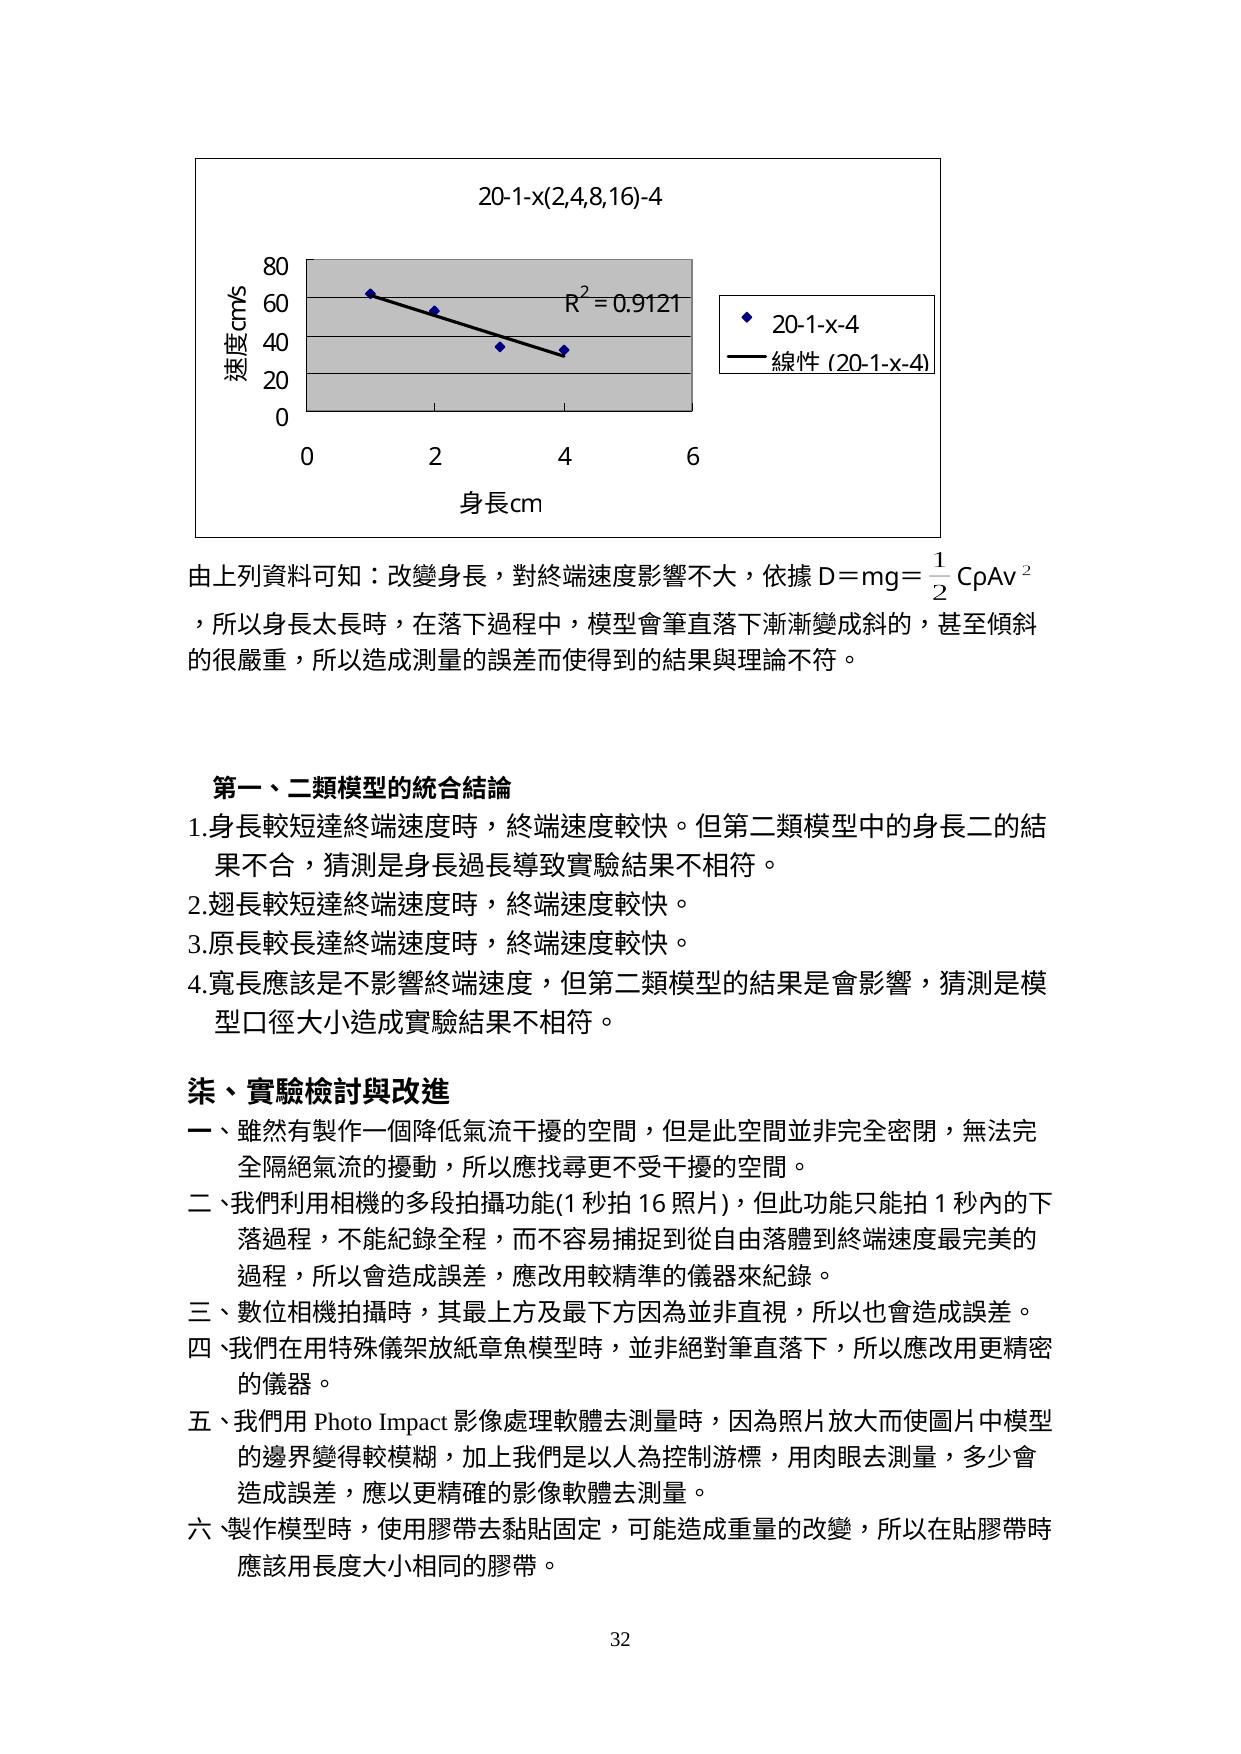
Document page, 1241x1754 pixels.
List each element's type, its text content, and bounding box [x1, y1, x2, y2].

text 一、雖然有製作一個降低氣流干擾的空間，但是此空間並非完全密閉，無法完 [187, 1111, 1053, 1147]
text 4.寬長應該是不影響終端速度，但第二類模型的結果是會影響，猜測是模型口徑大小造成實驗結果不相符。 [187, 962, 1053, 1040]
text 五、我們用Photo Impact影像處理軟體去測量時，因為照片放大而使圖片中模型的邊界變得較模糊，加上我們是以人為控制游標，用肉眼去測量，多少會造成誤差，應以更精確的影像軟體去測量。 [187, 1401, 1053, 1510]
text 由上列資料可知：改變身長，對終端速度影響不大，依據D＝mg＝CρAv，所以身長太長時，在落下過程中，模型會筆直落下漸漸變成斜的，甚至傾斜的很嚴重，所以造成測量的誤差而使得到的結果與理論不符。 [187, 545, 1053, 677]
text 六、製作模型時，使用膠帶去黏貼固定，可能造成重量的改變，所以在貼膠帶時，應該用長度大小相同的膠帶。 [187, 1510, 1053, 1582]
text 全隔絕氣流的擾動，所以應找尋更不受干擾的空間。 [237, 1147, 1053, 1184]
text 1.身長較短達終端速度時，終端速度較快。但第二類模型中的身長二的結果不合，猜測是身長過長導致實驗結果不相符。 [187, 804, 1053, 883]
text 2.翅長較短達終端速度時，終端速度較快。 [187, 883, 1053, 922]
text 3.原長較長達終端速度時，終端速度較快。 [187, 922, 1053, 962]
text 柒、實驗檢討與改進 [187, 1069, 1053, 1111]
text 第一、二類模型的統合結論 [187, 768, 1053, 804]
text 三、數位相機拍攝時，其最上方及最下方因為並非直視，所以也會造成誤差。 [187, 1292, 1053, 1329]
text 二、我們利用相機的多段拍攝功能(1秒拍16照片)，但此功能只能拍1秒內的下落過程，不能紀錄全程，而不容易捕捉到從自由落體到終端速度最完美的過程，所以會造成誤差，應改用較精準的儀器來紀錄。 [187, 1184, 1053, 1292]
text 四、我們在用特殊儀架放紙章魚模型時，並非絕對筆直落下，所以應改用更精密的儀器。 [187, 1329, 1053, 1401]
